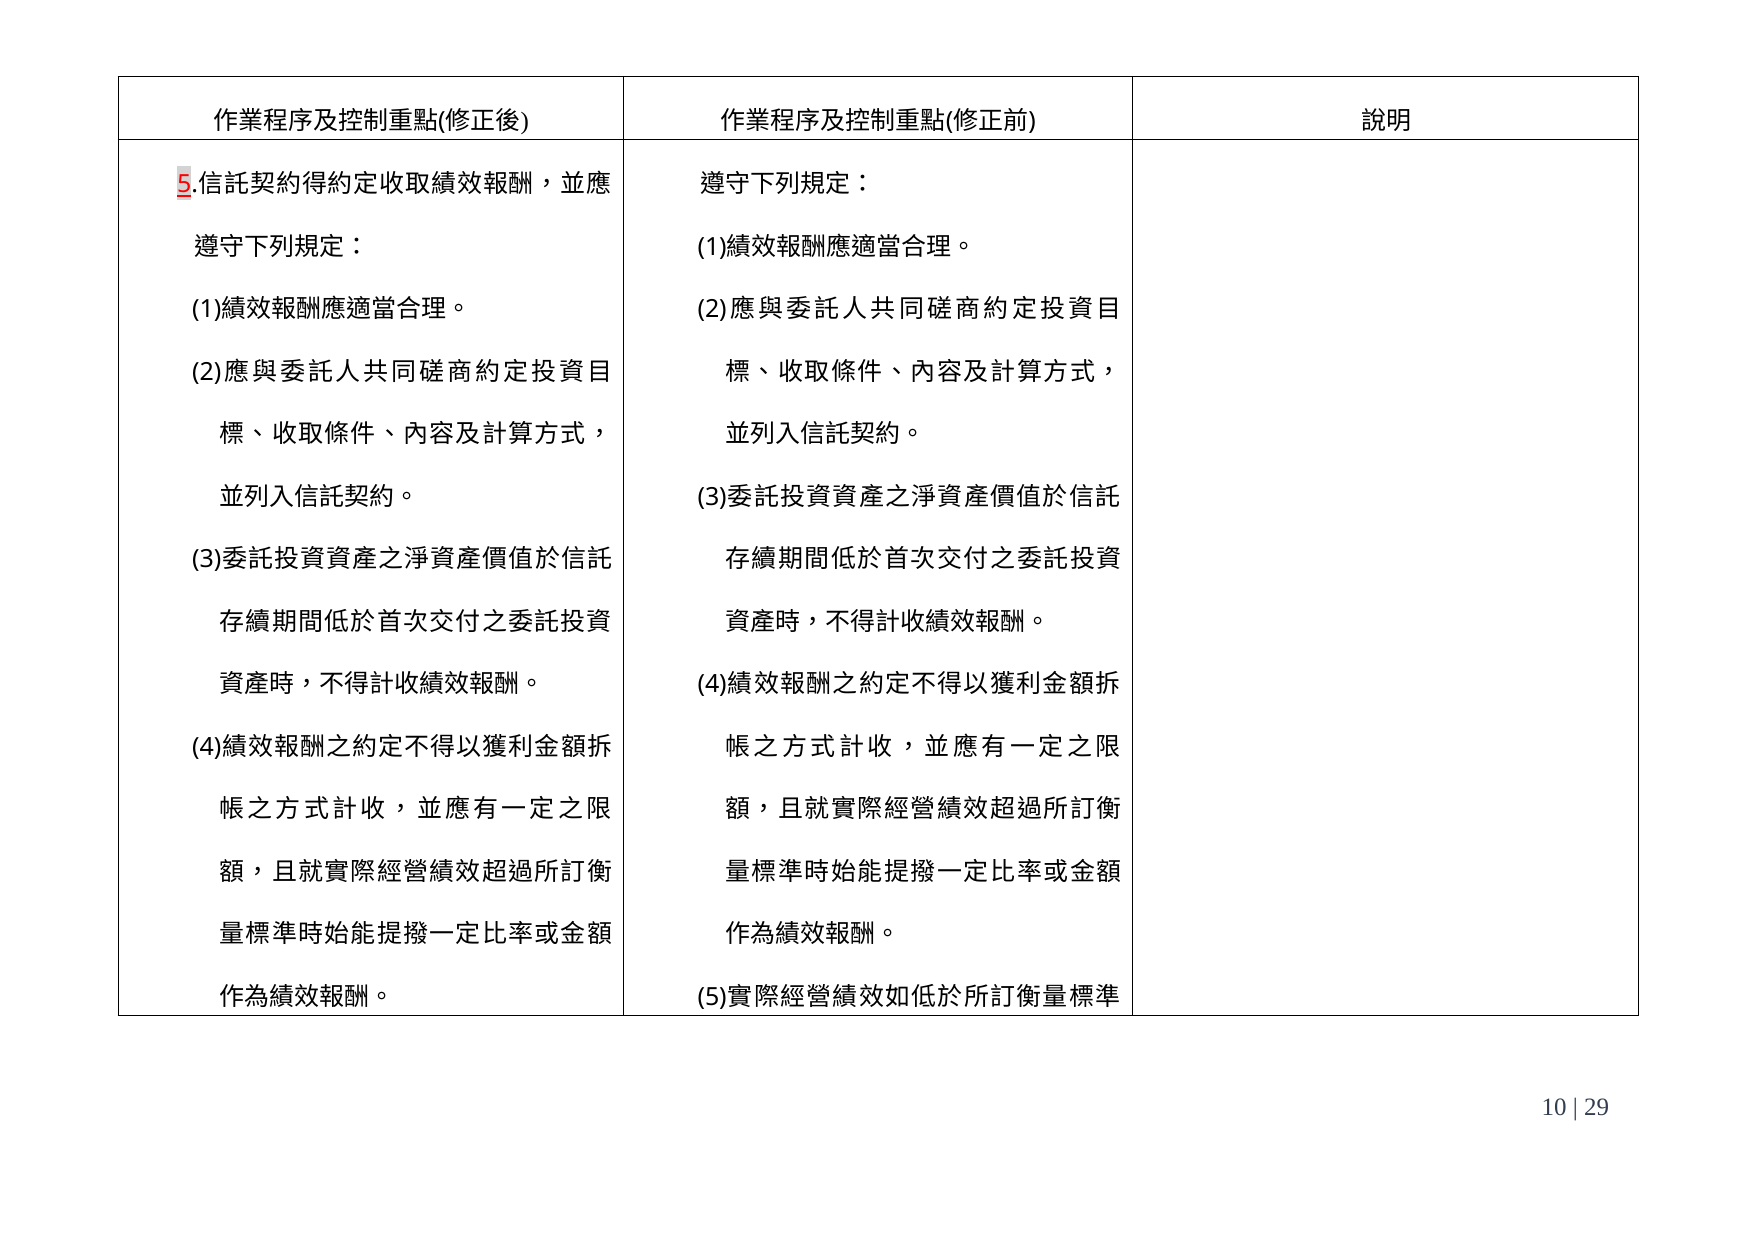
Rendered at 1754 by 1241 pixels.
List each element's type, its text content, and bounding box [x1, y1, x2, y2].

table_header 說明 [1133, 77, 1638, 139]
table_header 作業程序及控制重點(修正前) [624, 77, 1132, 139]
table_cell 一、依金融監督管理委員會民國111年11月30日金管銀票字第1110151916號函備查之「信託業辦理指定營運範圍或方法之單獨管理運用金錢信託業務應遵循事項」(以下簡稱「本遵循事項」)第二條第一項規定，修正序文。 依「本遵循事項」第六條之一規定，增訂(三)作業管理之2，其後款次依序調整。 三、酌修編號。 [1133, 140, 1638, 1015]
table_cell 遵守下列規定： (1)績效報酬應適當合理。 (2)應與委託人共同磋商約定投資目標、收取條件、內容及計算方式，並列入信託契約。 (3)委託投資資產之淨資產價值於信託存續期間低於首次交付之委託投資資產時，不得計收績效報酬。 (4)績效報酬之約定不得以獲利金額拆帳之方式計收，並應有一定之限額，且就實際經營績效超過所訂衡量標準時始能提撥一定比率或金額作為績效報酬。 (5)實際經營績效如低於所訂衡量標準 [624, 140, 1132, 1015]
table_cell 5.信託契約得約定收取績效報酬，並應遵守下列規定： (1)績效報酬應適當合理。 (2)應與委託人共同磋商約定投資目標、收取條件、內容及計算方式，並列入信託契約。 (3)委託投資資產之淨資產價值於信託存續期間低於首次交付之委託投資資產時，不得計收績效報酬。 (4)績效報酬之約定不得以獲利金額拆帳之方式計收，並應有一定之限額，且就實際經營績效超過所訂衡量標準時始能提撥一定比率或金額作為績效報酬。 [119, 140, 623, 1015]
table_header 作業程序及控制重點(修正後) [119, 77, 623, 139]
